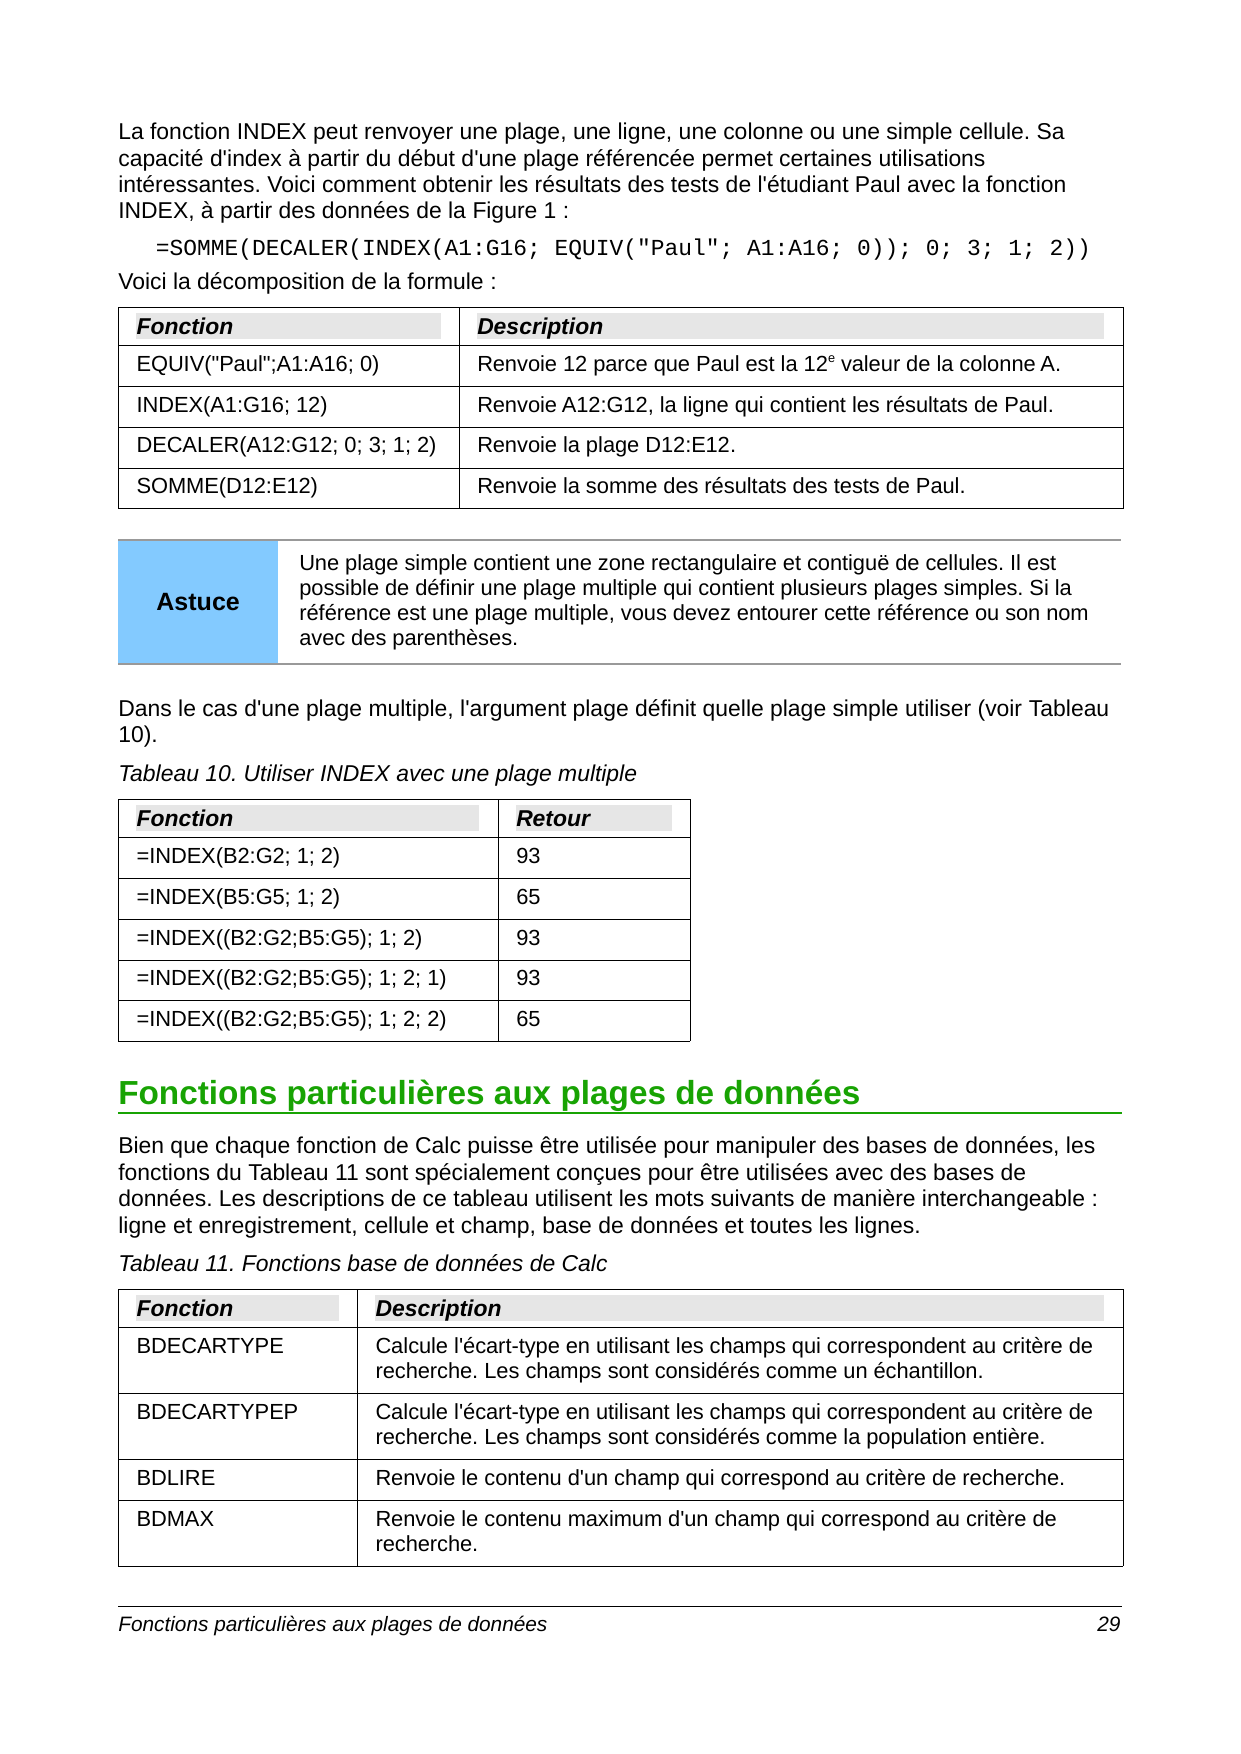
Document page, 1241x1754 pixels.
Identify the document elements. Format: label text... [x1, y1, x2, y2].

table_header Astuce [118, 541, 278, 663]
table_cell 93 [499, 961, 690, 1000]
table_cell 93 [499, 920, 690, 959]
table_header Retour [499, 800, 690, 837]
table_header Description [460, 308, 1123, 345]
text Dans le cas d'une plage multiple, l'argument plage définit quelle plage simple utiliser (voir Tableau 10). [118, 695, 1122, 748]
table_cell =INDEX((B2:G2;B5:G5); 1; 2; 1) [119, 961, 498, 1000]
table_cell Renvoie le contenu maximum d'un champ qui correspond au critère de recherche. [358, 1501, 1123, 1566]
table_cell 65 [499, 1001, 690, 1041]
table_cell Renvoie la somme des résultats des tests de Paul. [460, 469, 1123, 508]
text La fonction INDEX peut renvoyer une plage, une ligne, une colonne ou une simple cellule. Sa capacité d'index à partir du début d'une plage référencée permet certaines utilisations intéressantes. Voici comment obtenir les résultats des tests de l'étudiant Paul avec la fonction INDEX, à partir des données de la Figure 1 : [118, 118, 1122, 223]
table_cell BDMAX [119, 1501, 357, 1566]
table_cell 65 [499, 879, 690, 919]
table_cell =INDEX((B2:G2;B5:G5); 1; 2) [119, 920, 498, 959]
table_header Fonction [119, 308, 459, 345]
table_header Description [358, 1290, 1123, 1327]
table_header Fonction [119, 1290, 357, 1327]
table_cell EQUIV("Paul";A1:A16; 0) [119, 346, 459, 386]
table_cell Renvoie la plage D12:E12. [460, 428, 1123, 467]
table_cell =INDEX((B2:G2;B5:G5); 1; 2; 2) [119, 1001, 498, 1041]
text =SOMME(DECALER(INDEX(A1:G16; EQUIV("Paul"; A1:A16; 0)); 0; 3; 1; 2)) [156, 236, 1122, 262]
table_cell SOMME(D12:E12) [119, 469, 459, 508]
table_cell Renvoie A12:G12, la ligne qui contient les résultats de Paul. [460, 387, 1123, 427]
text Bien que chaque fonction de Calc puisse être utilisée pour manipuler des bases de données, les fonctions du Tableau 11 sont spécialement conçues pour être utilisées avec des bases de données. Les descriptions de ce tableau utilisent les mots suivants de manière interchangeable : ligne et enregistrement, cellule et champ, base de données et toutes les lignes. [118, 1132, 1122, 1238]
table_cell 93 [499, 838, 690, 878]
table_cell INDEX(A1:G16; 12) [119, 387, 459, 427]
table_cell Renvoie le contenu d'un champ qui correspond au critère de recherche. [358, 1460, 1123, 1500]
table_cell BDECARTYPE [119, 1328, 357, 1393]
table_header Une plage simple contient une zone rectangulaire et contiguë de cellules. Il est possible de définir une plage multiple qui contient plusieurs plages simples. Si la référence est une plage multiple, vous devez entourer cette référence ou son nom avec des parenthèses. [278, 541, 1121, 663]
table_header Fonction [119, 800, 498, 837]
text Tableau 11. Fonctions base de données de Calc [118, 1250, 1122, 1277]
table_cell BDECARTYPEP [119, 1394, 357, 1459]
table_cell Calcule l'écart-type en utilisant les champs qui correspondent au critère de recherche. Les champs sont considérés comme un échantillon. [358, 1328, 1123, 1393]
table_cell =INDEX(B5:G5; 1; 2) [119, 879, 498, 919]
table_cell DECALER(A12:G12; 0; 3; 1; 2) [119, 428, 459, 467]
table_cell Calcule l'écart-type en utilisant les champs qui correspondent au critère de recherche. Les champs sont considérés comme la population entière. [358, 1394, 1123, 1459]
text Voici la décomposition de la formule : [118, 268, 1122, 294]
table_cell Renvoie 12 parce que Paul est la 12e valeur de la colonne A. [460, 346, 1123, 386]
table_cell =INDEX(B2:G2; 1; 2) [119, 838, 498, 878]
text Tableau 10. Utiliser INDEX avec une plage multiple [118, 760, 1122, 787]
subtitle Fonctions particulières aux plages de données [118, 1073, 1122, 1112]
table_cell BDLIRE [119, 1460, 357, 1500]
